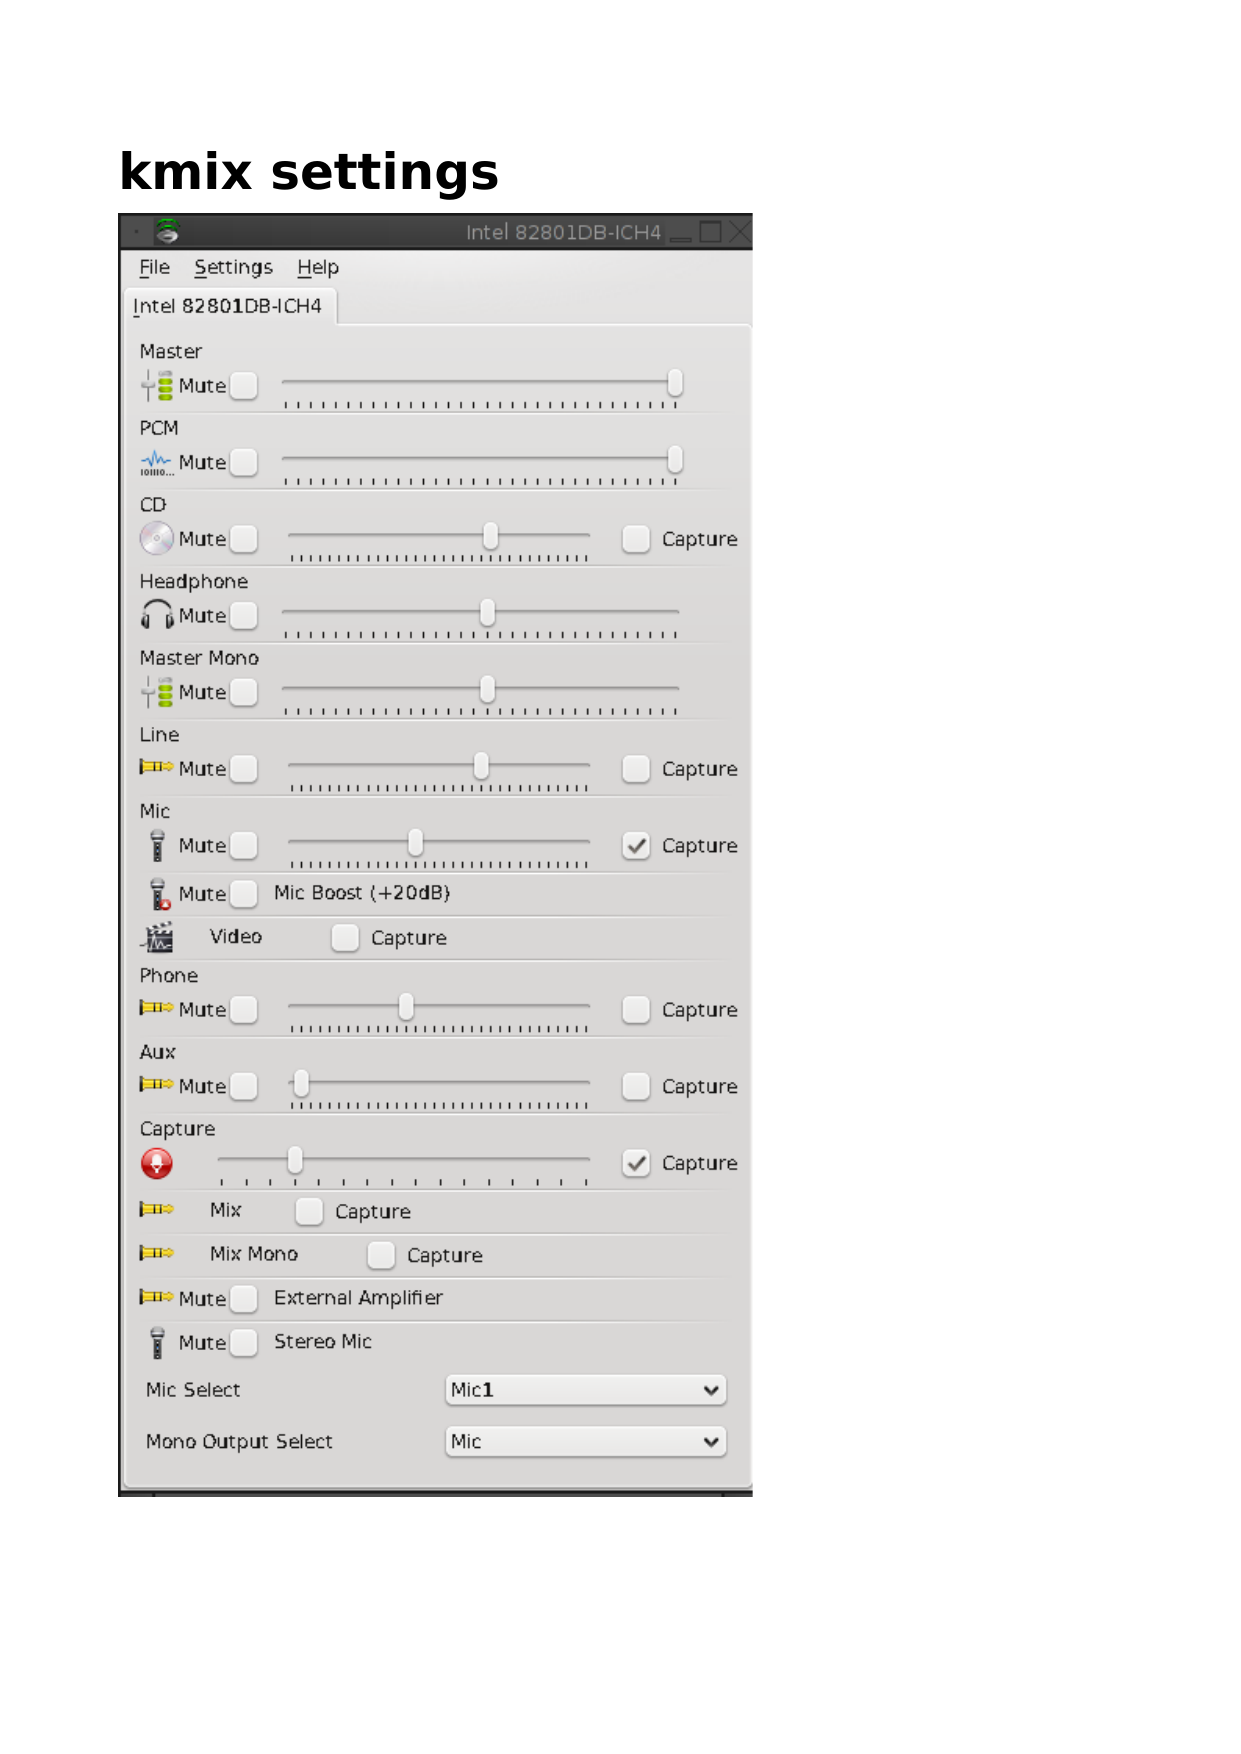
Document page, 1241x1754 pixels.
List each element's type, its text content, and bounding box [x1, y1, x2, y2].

subtitle kmix settings [118, 143, 1122, 201]
picture [118, 213, 753, 1497]
